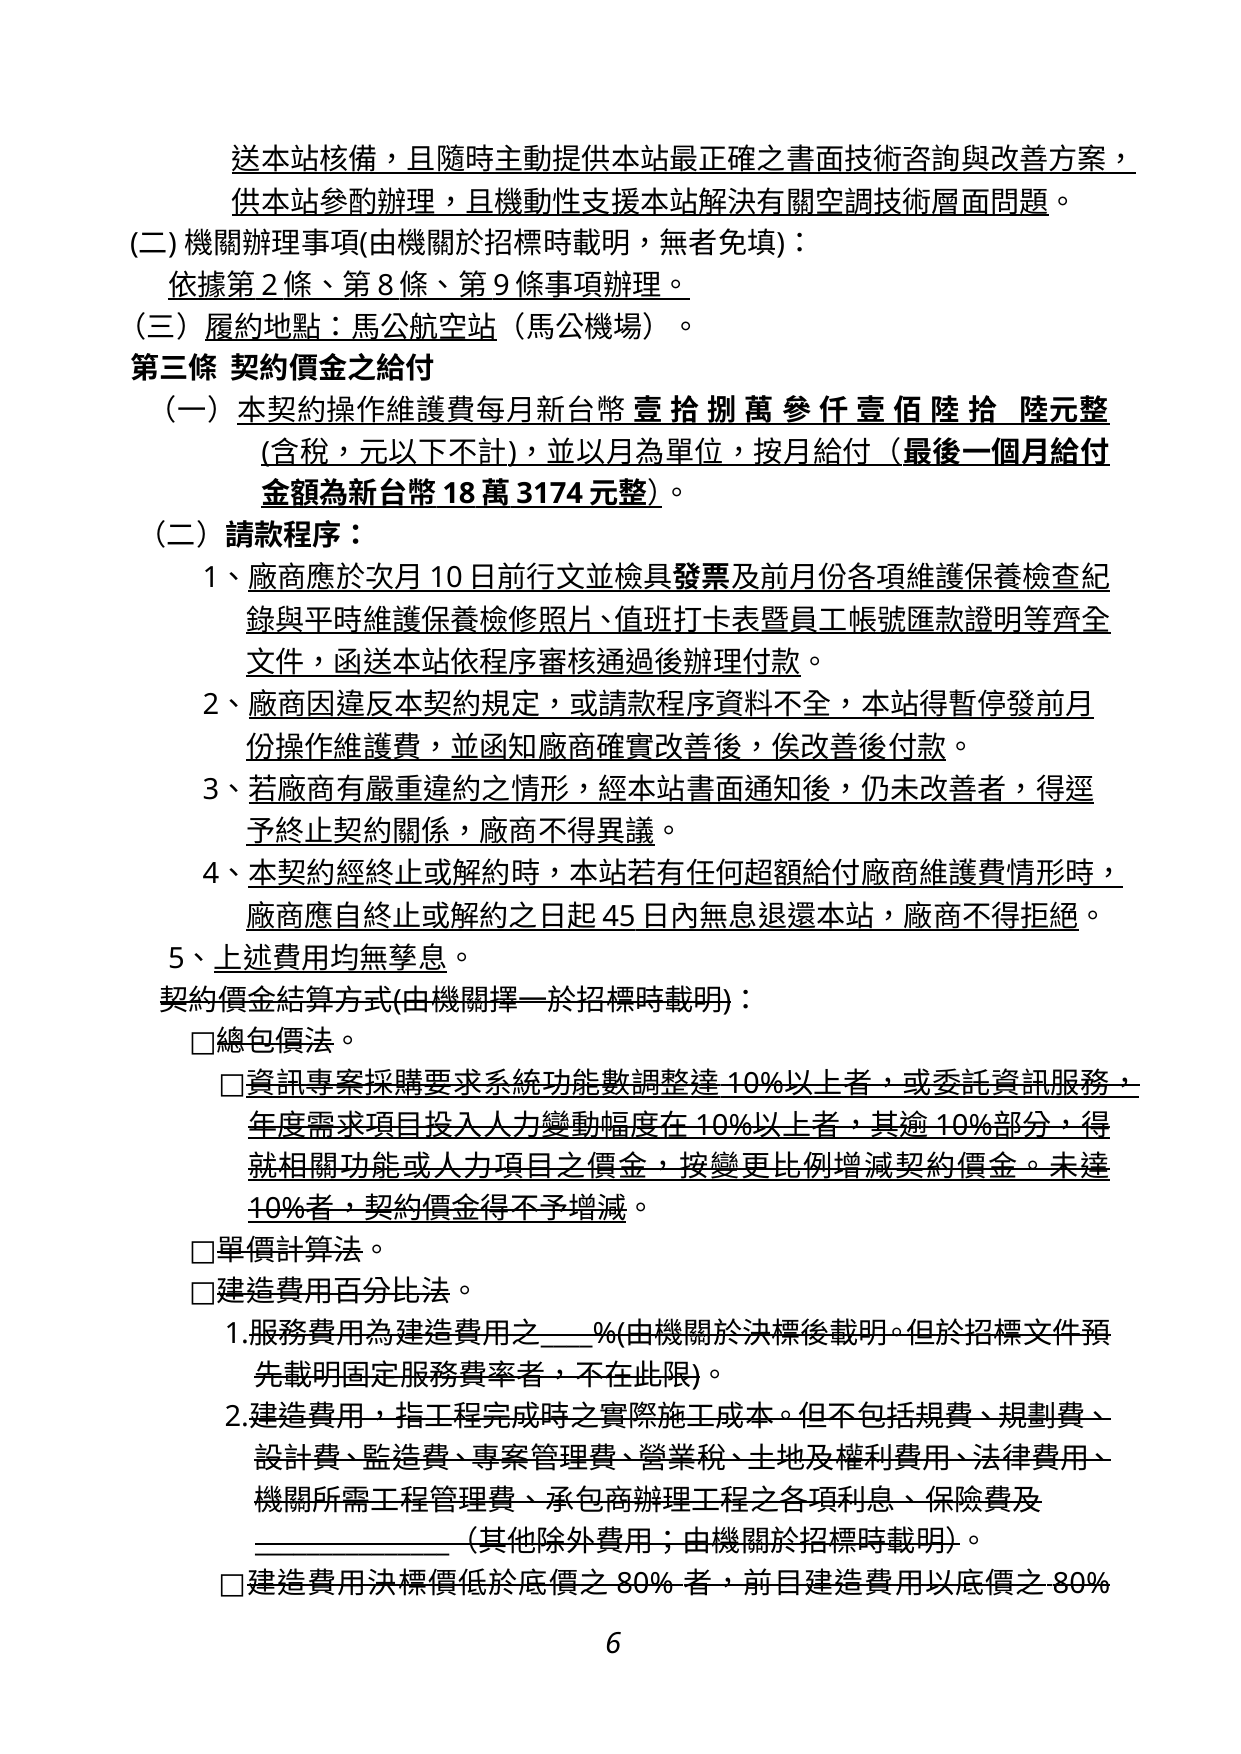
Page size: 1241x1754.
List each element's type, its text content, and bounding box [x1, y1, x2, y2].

text □單價計算法。 [189, 1227, 1110, 1268]
text 4、本契約經終止或解約時，本站若有任何超額給付廠商維護費情形時，廠商應自終止或解約之日起45日內無息退還本站，廠商不得拒絕。 [202, 850, 1110, 935]
text （拾玖）為確保本站空調系統設備完整性及配合經濟部能源局致力推動「加強政府機關及學校節約能源措施」並逐步推廣節約能源管理目標與落實相關節能自我評量效益，所設置之常駐電機技師依其專業技術領域及相關法令協助本站辦理空調系統設備管理目標，每月擇日至站辦理全方位檢視，並將檢視結果，填具技術服務與改善評估報告書乙份，函送本站核備，且隨時主動提供本站最正確之書面技術咨詢與改善方案，供本站參酌辦理，且機動性支援本站解決有關空調技術層面問題。 [119, 136, 1110, 220]
text □總包價法。 [189, 1018, 1110, 1060]
text _______________（其他除外費用；由機關於招標時載明）。 [255, 1518, 1110, 1560]
text 契約價金結算方式(由機關擇一於招標時載明)： [159, 977, 1110, 1018]
text 1.服務費用為建造費用之____%(由機關於決標後載明。但於招標文件預先載明固定服務費率者，不在此限)。 [224, 1310, 1110, 1393]
text □建造費用百分比法。 [189, 1268, 1110, 1310]
text 第三條 契約價金之給付 [130, 345, 1110, 387]
text 2.建造費用，指工程完成時之實際施工成本。但不包括規費、規劃費、設計費、監造費、專案管理費、營業稅、土地及權利費用、法律費用、機關所需工程管理費、承包商辦理工程之各項利息、保險費及 [224, 1393, 1110, 1518]
text 依據第2條、第8條、第9條事項辦理。 [130, 262, 1110, 304]
text 3、若廠商有嚴重違約之情形，經本站書面通知後，仍未改善者，得逕予終止契約關係，廠商不得異議。 [202, 765, 1110, 850]
text 2、廠商因違反本契約規定，或請款程序資料不全，本站得暫停發前月份操作維護費，並函知廠商確實改善後，俟改善後付款。 [202, 681, 1110, 765]
text （二）請款程序： [130, 512, 1110, 554]
text （三）履約地點：馬公航空站（馬公機場）。 [117, 304, 1110, 345]
text 5、上述費用均無孳息。 [130, 935, 1110, 977]
text 1、廠商應於次月10日前行文並檢具發票及前月份各項維護保養檢查紀錄與平時維護保養檢修照片、值班打卡表暨員工帳號匯款證明等齊全文件，函送本站依程序審核通過後辦理付款。 [202, 554, 1110, 681]
text □資訊專案採購要求系統功能數調整達10%以上者，或委託資訊服務，年度需求項目投入人力變動幅度在10%以上者，其逾10%部分，得就相關功能或人力項目之價金，按變更比例增減契約價金。未達10%者，契約價金得不予增減。 [218, 1060, 1110, 1227]
text □建造費用決標價低於底價之80% 者，前目建造費用以底價之80% 代之。但仍須扣除前目不包括之費用及稅捐等。實際施工成本調低者，亦同。 [218, 1560, 1110, 1602]
text （一）本契約操作維護費每月新台幣 壹 拾 捌 萬 參 仟 壹 佰 陸 拾 陸元整(含稅，元以下不計)，並以月為單位，按月給付（最後一個月給付金額為新台幣18萬3174元整）。 [130, 387, 1110, 512]
text (二) 機關辦理事項(由機關於招標時載明，無者免填)： [130, 220, 1110, 262]
